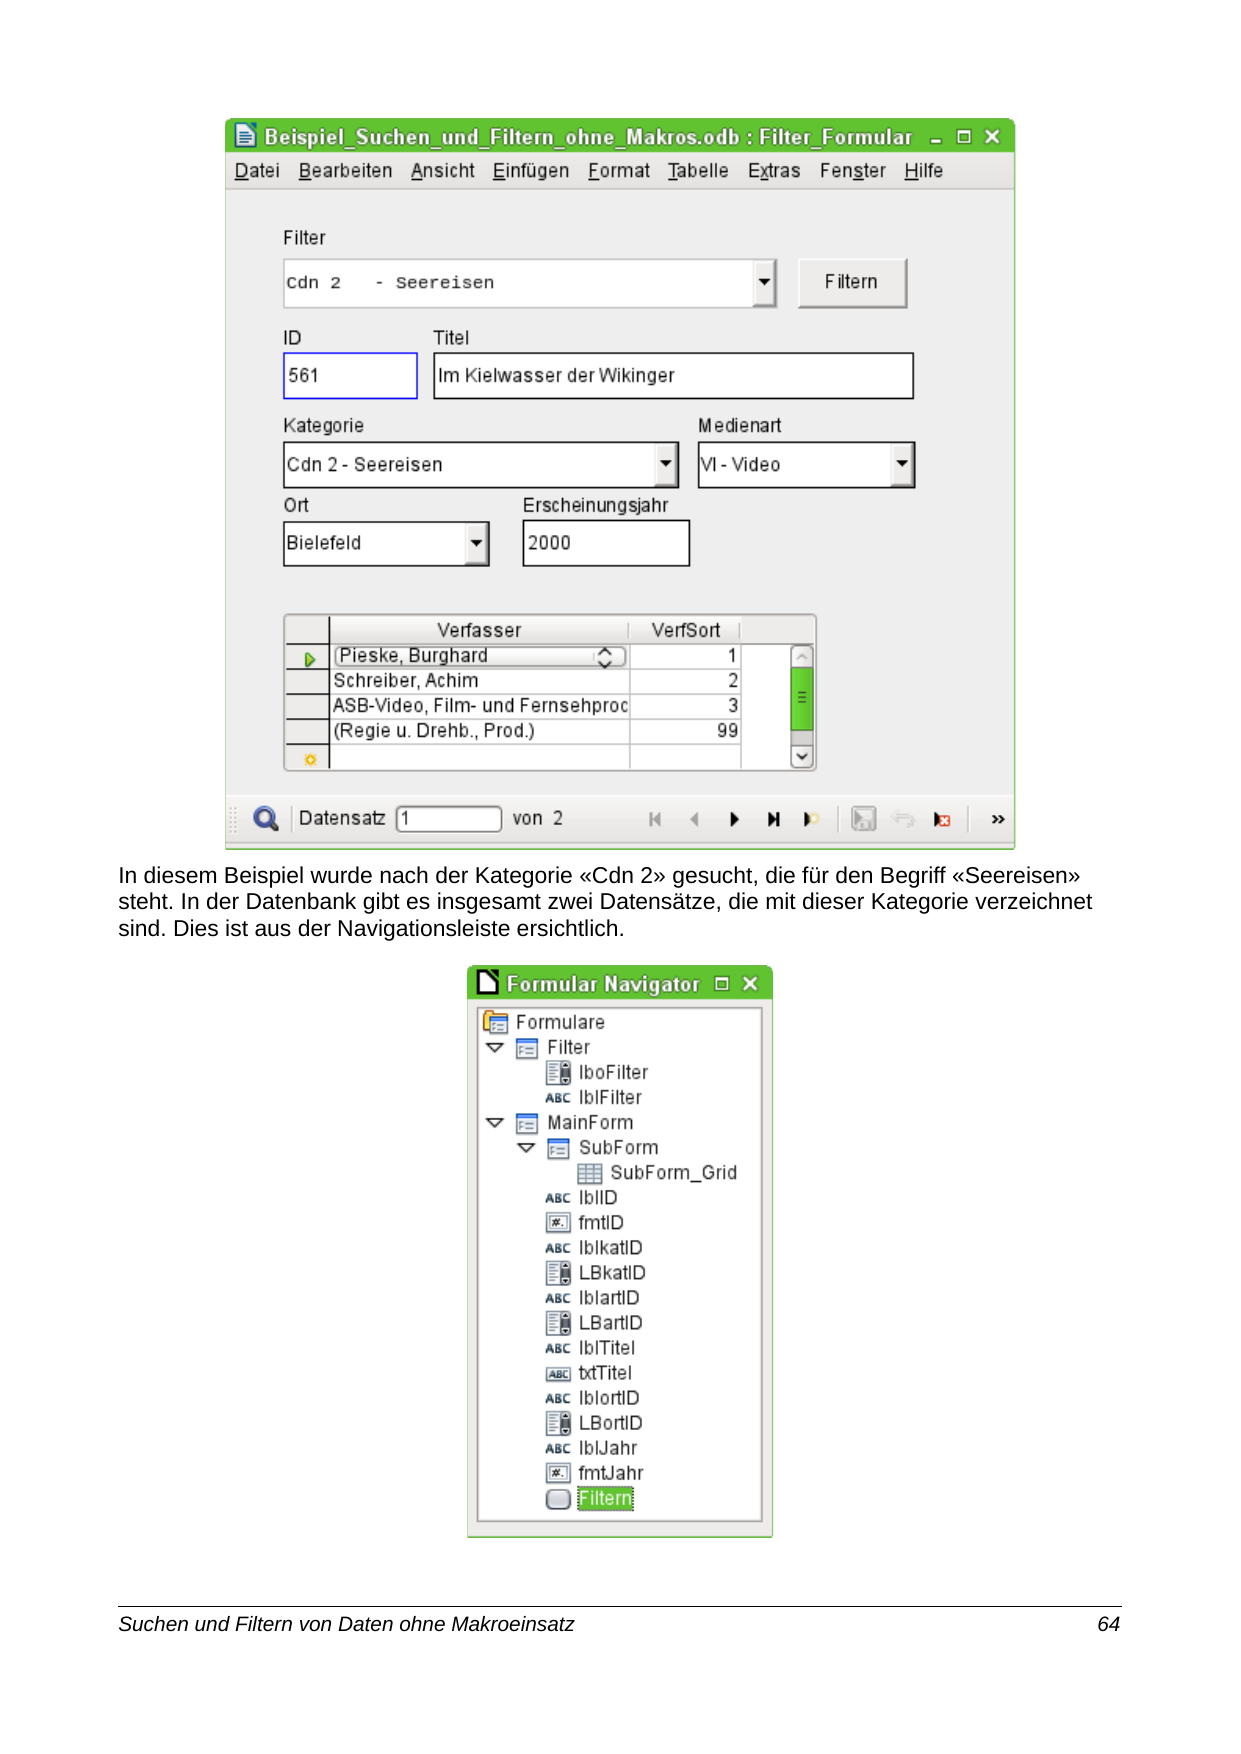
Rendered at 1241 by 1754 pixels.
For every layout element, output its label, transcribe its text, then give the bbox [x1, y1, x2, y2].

picture [467, 965, 774, 1538]
picture [225, 118, 1016, 850]
text In diesem Beispiel wurde nach der Kategorie «Cdn 2» gesucht, die für den Begriff «Seereisen» steht. In der Datenbank gibt es insgesamt zwei Datensätze, die mit dieser Kategorie verzeichnet sind. Dies ist aus der Navigationsleiste ersichtlich. [118, 862, 1122, 941]
